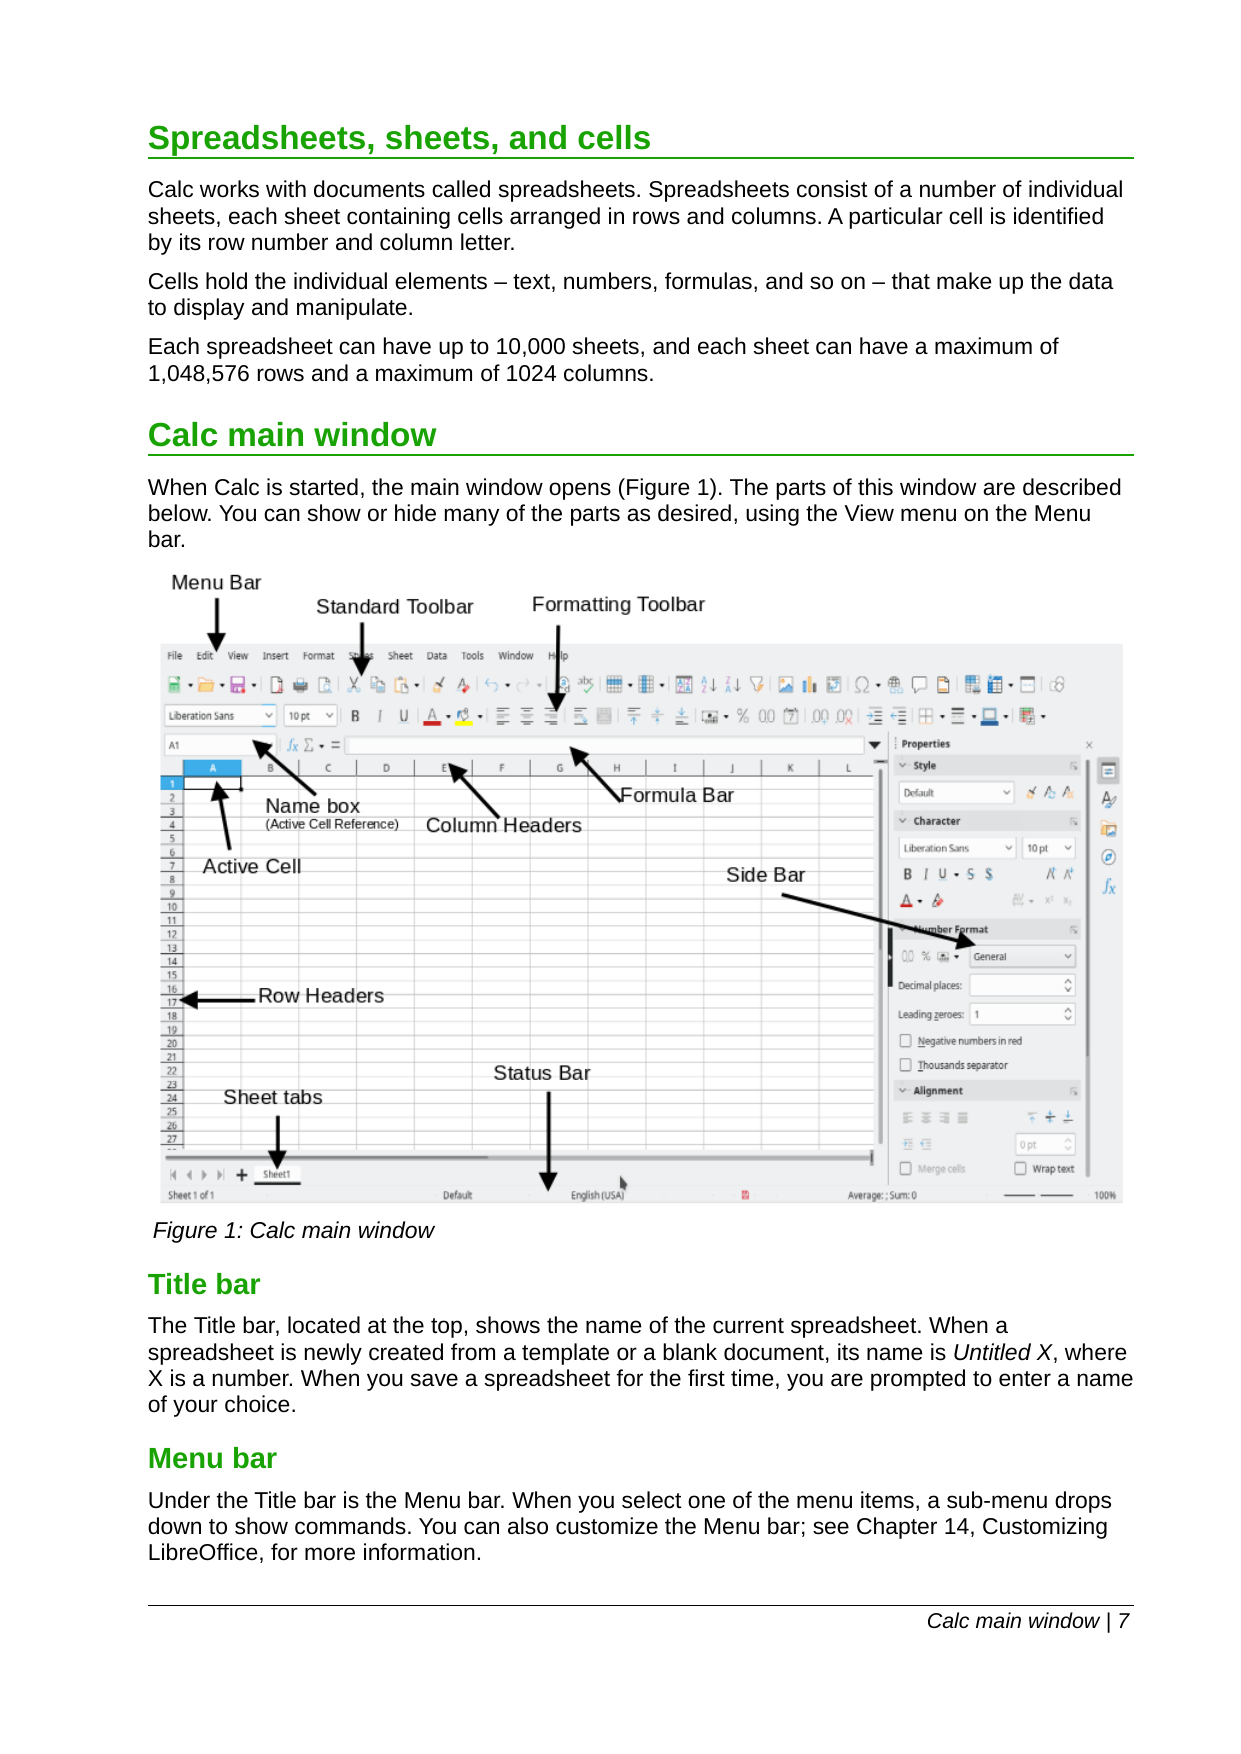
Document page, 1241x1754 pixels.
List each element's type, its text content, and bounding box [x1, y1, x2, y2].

text Calc works with documents called spreadsheets. Spreadsheets consist of a number of individual sheets, each sheet containing cells arranged in rows and columns. A particular cell is identified by its row number and column letter. [148, 176, 1134, 255]
text Each spreadsheet can have up to 10,000 sheets, and each sheet can have a maximum of 1,048,576 rows and a maximum of 1024 columns. [148, 333, 1134, 386]
subtitle Calc main window [148, 415, 1134, 454]
text Cells hold the individual elements – text, numbers, formulas, and so on – that make up the data to display and manipulate. [148, 268, 1134, 321]
text Under the Title bar is the Menu bar. When you select one of the menu items, a sub-menu drops down to show commands. You can also customize the Menu bar; see Chapter 14, Customizing LibreOffice, for more information. [148, 1487, 1134, 1566]
subtitle Title bar [148, 1267, 1134, 1301]
text Figure 1: Calc main window [153, 1217, 1129, 1243]
subtitle Spreadsheets, sheets, and cells [148, 118, 1134, 157]
text The Title bar, located at the top, shows the name of the current spreadsheet. When a spreadsheet is newly created from a template or a blank document, its name is Untitled X, where X is a number. When you save a spreadsheet for the first time, you are prompted to enter a name of your choice. [148, 1312, 1134, 1418]
picture [152, 565, 1129, 1206]
subtitle Menu bar [148, 1441, 1134, 1475]
text When Calc is started, the main window opens (Figure 1). The parts of this window are described below. You can show or hide many of the parts as desired, using the View menu on the Menu bar. [148, 473, 1134, 553]
